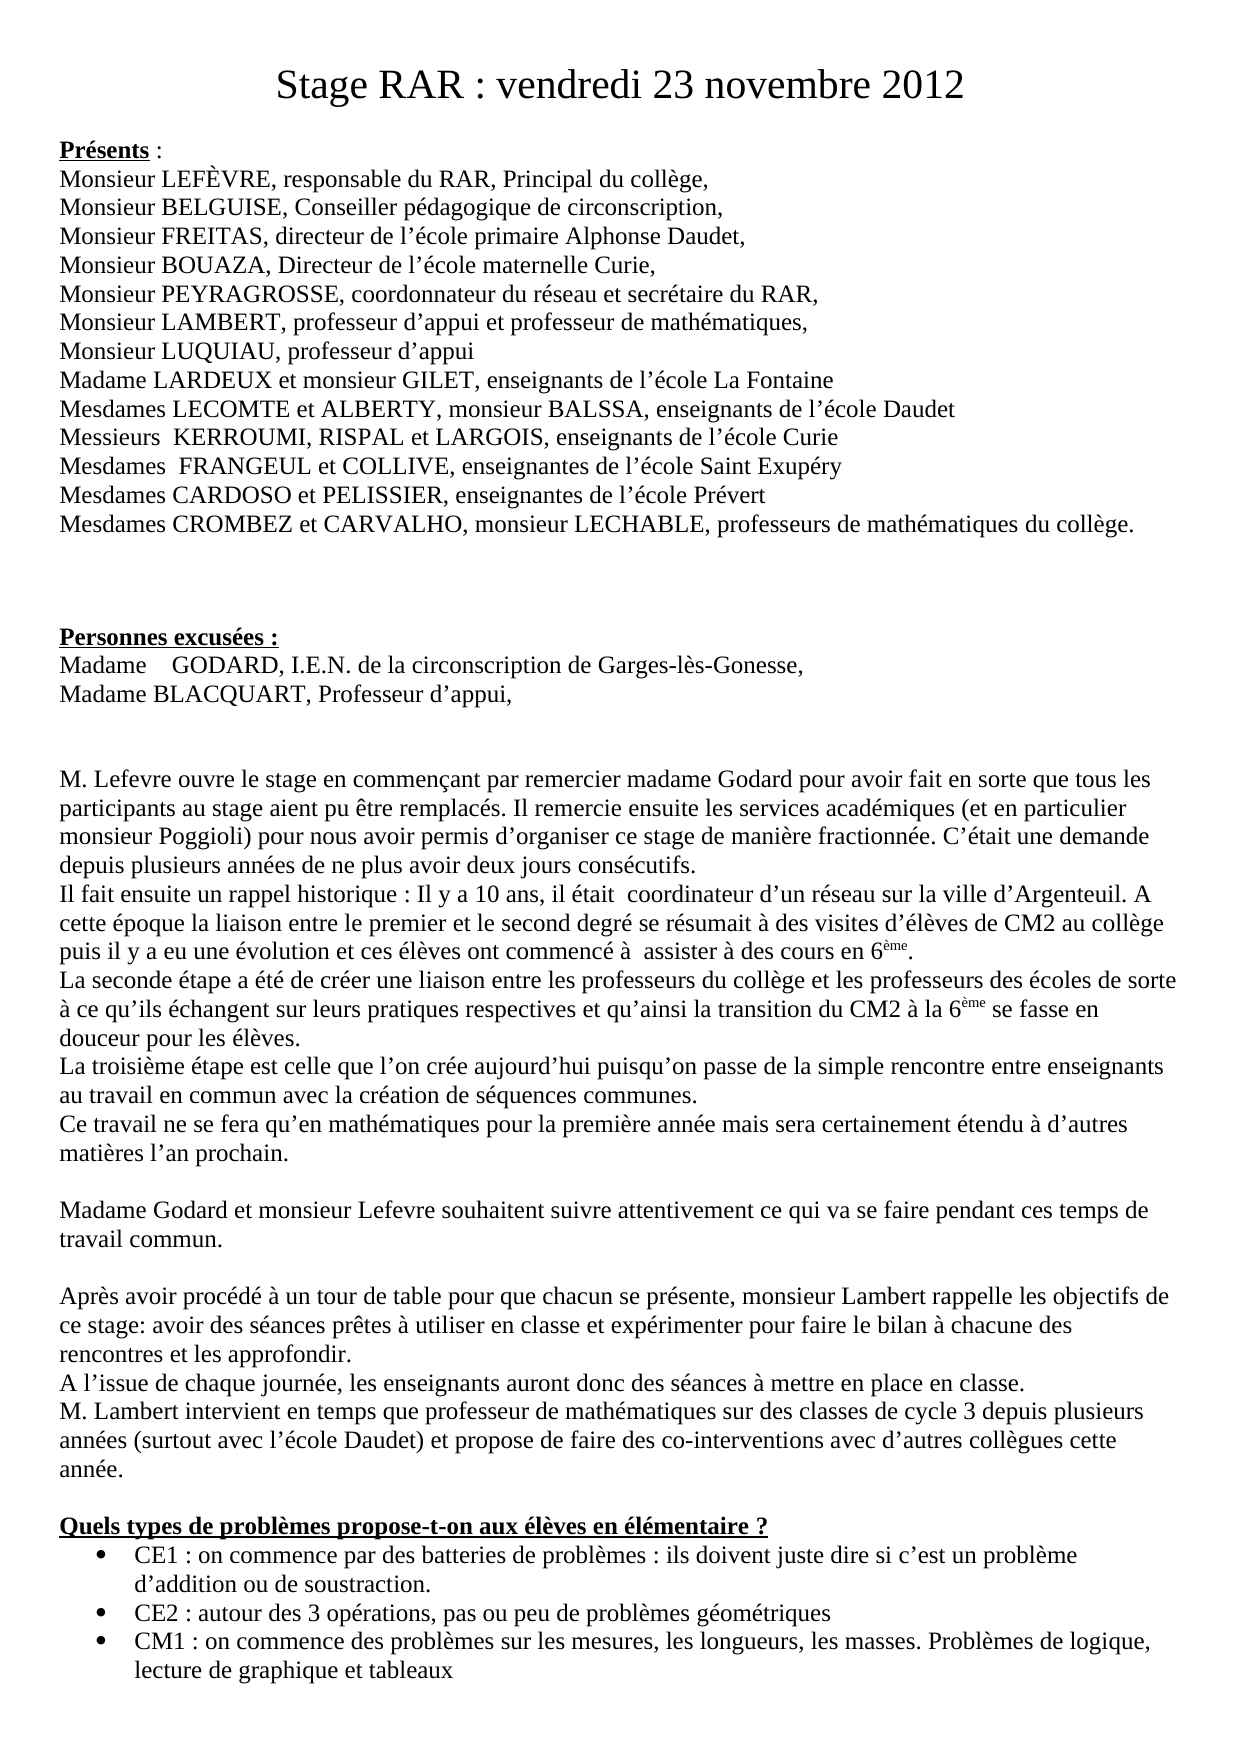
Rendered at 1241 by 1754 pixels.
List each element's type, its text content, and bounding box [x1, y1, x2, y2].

text Madame LARDEUX et monsieur GILET, enseignants de l’école La Fontaine [59, 365, 1181, 394]
text Monsieur BELGUISE, Conseiller pédagogique de circonscription, [59, 192, 1181, 221]
text Après avoir procédé à un tour de table pour que chacun se présente, monsieur Lambert rappelle les objectifs de ce stage: avoir des séances prêtes à utiliser en classe et expérimenter pour faire le bilan à chacune des rencontres et les approfondir. [59, 1281, 1181, 1368]
list CE1 : on commence par des batteries de problèmes : ils doivent juste dire si c’est un problème d’addition ou de soustraction. [97, 1540, 1181, 1598]
text Monsieur LEFÈVRE, responsable du RAR, Principal du collège, [59, 164, 1181, 192]
list CE2 : autour des 3 opérations, pas ou peu de problèmes géométriques [97, 1598, 1181, 1626]
text Mesdames CROMBEZ et CARVALHO, monsieur LECHABLE, professeurs de mathématiques du collège. [59, 509, 1181, 537]
text Madame GODARD, I.E.N. de la circonscription de Garges-lès-Gonesse, [59, 650, 1181, 679]
text Personnes excusées : [59, 622, 1181, 650]
text Monsieur PEYRAGROSSE, coordonnateur du réseau et secrétaire du RAR, [59, 279, 1181, 307]
text La troisième étape est celle que l’on crée aujourd’hui puisqu’on passe de la simple rencontre entre enseignants au travail en commun avec la création de séquences communes. [59, 1051, 1181, 1109]
text Monsieur BOUAZA, Directeur de l’école maternelle Curie, [59, 250, 1181, 279]
text Mesdames LECOMTE et ALBERTY, monsieur BALSSA, enseignants de l’école Daudet [59, 394, 1181, 422]
text Mesdames FRANGEUL et COLLIVE, enseignantes de l’école Saint Exupéry [59, 451, 1181, 480]
text Madame Godard et monsieur Lefevre souhaitent suivre attentivement ce qui va se faire pendant ces temps de travail commun. [59, 1195, 1181, 1253]
text Madame BLACQUART, Professeur d’appui, [59, 679, 1181, 708]
text Stage RAR : vendredi 23 novembre 2012 [59, 59, 1181, 107]
text Monsieur FREITAS, directeur de l’école primaire Alphonse Daudet, [59, 221, 1181, 250]
text La seconde étape a été de créer une liaison entre les professeurs du collège et les professeurs des écoles de sorte à ce qu’ils échangent sur leurs pratiques respectives et qu’ainsi la transition du CM2 à la 6ème se fasse en douceur pour les élèves. [59, 965, 1181, 1051]
text M. Lambert intervient en temps que professeur de mathématiques sur des classes de cycle 3 depuis plusieurs années (surtout avec l’école Daudet) et propose de faire des co-interventions avec d’autres collègues cette année. [59, 1396, 1181, 1483]
text Ce travail ne se fera qu’en mathématiques pour la première année mais sera certainement étendu à d’autres matières l’an prochain. [59, 1109, 1181, 1166]
text Il fait ensuite un rappel historique : Il y a 10 ans, il était coordinateur d’un réseau sur la ville d’Argenteuil. A cette époque la liaison entre le premier et le second degré se résumait à des visites d’élèves de CM2 au collège puis il y a eu une évolution et ces élèves ont commencé à assister à des cours en 6ème. [59, 879, 1181, 965]
text Quels types de problèmes propose-t-on aux élèves en élémentaire ? [59, 1511, 1181, 1540]
text M. Lefevre ouvre le stage en commençant par remercier madame Godard pour avoir fait en sorte que tous les participants au stage aient pu être remplacés. Il remercie ensuite les services académiques (et en particulier monsieur Poggioli) pour nous avoir permis d’organiser ce stage de manière fractionnée. C’était une demande depuis plusieurs années de ne plus avoir deux jours consécutifs. [59, 764, 1181, 879]
text Présents : [59, 135, 1181, 164]
text Mesdames CARDOSO et PELISSIER, enseignantes de l’école Prévert [59, 480, 1181, 509]
text Monsieur LAMBERT, professeur d’appui et professeur de mathématiques, [59, 307, 1181, 336]
text Messieurs KERROUMI, RISPAL et LARGOIS, enseignants de l’école Curie [59, 422, 1181, 451]
text A l’issue de chaque journée, les enseignants auront donc des séances à mettre en place en classe. [59, 1368, 1181, 1396]
list CM1 : on commence des problèmes sur les mesures, les longueurs, les masses. Problèmes de logique, lecture de graphique et tableaux [97, 1626, 1181, 1684]
text Monsieur LUQUIAU, professeur d’appui [59, 336, 1181, 365]
